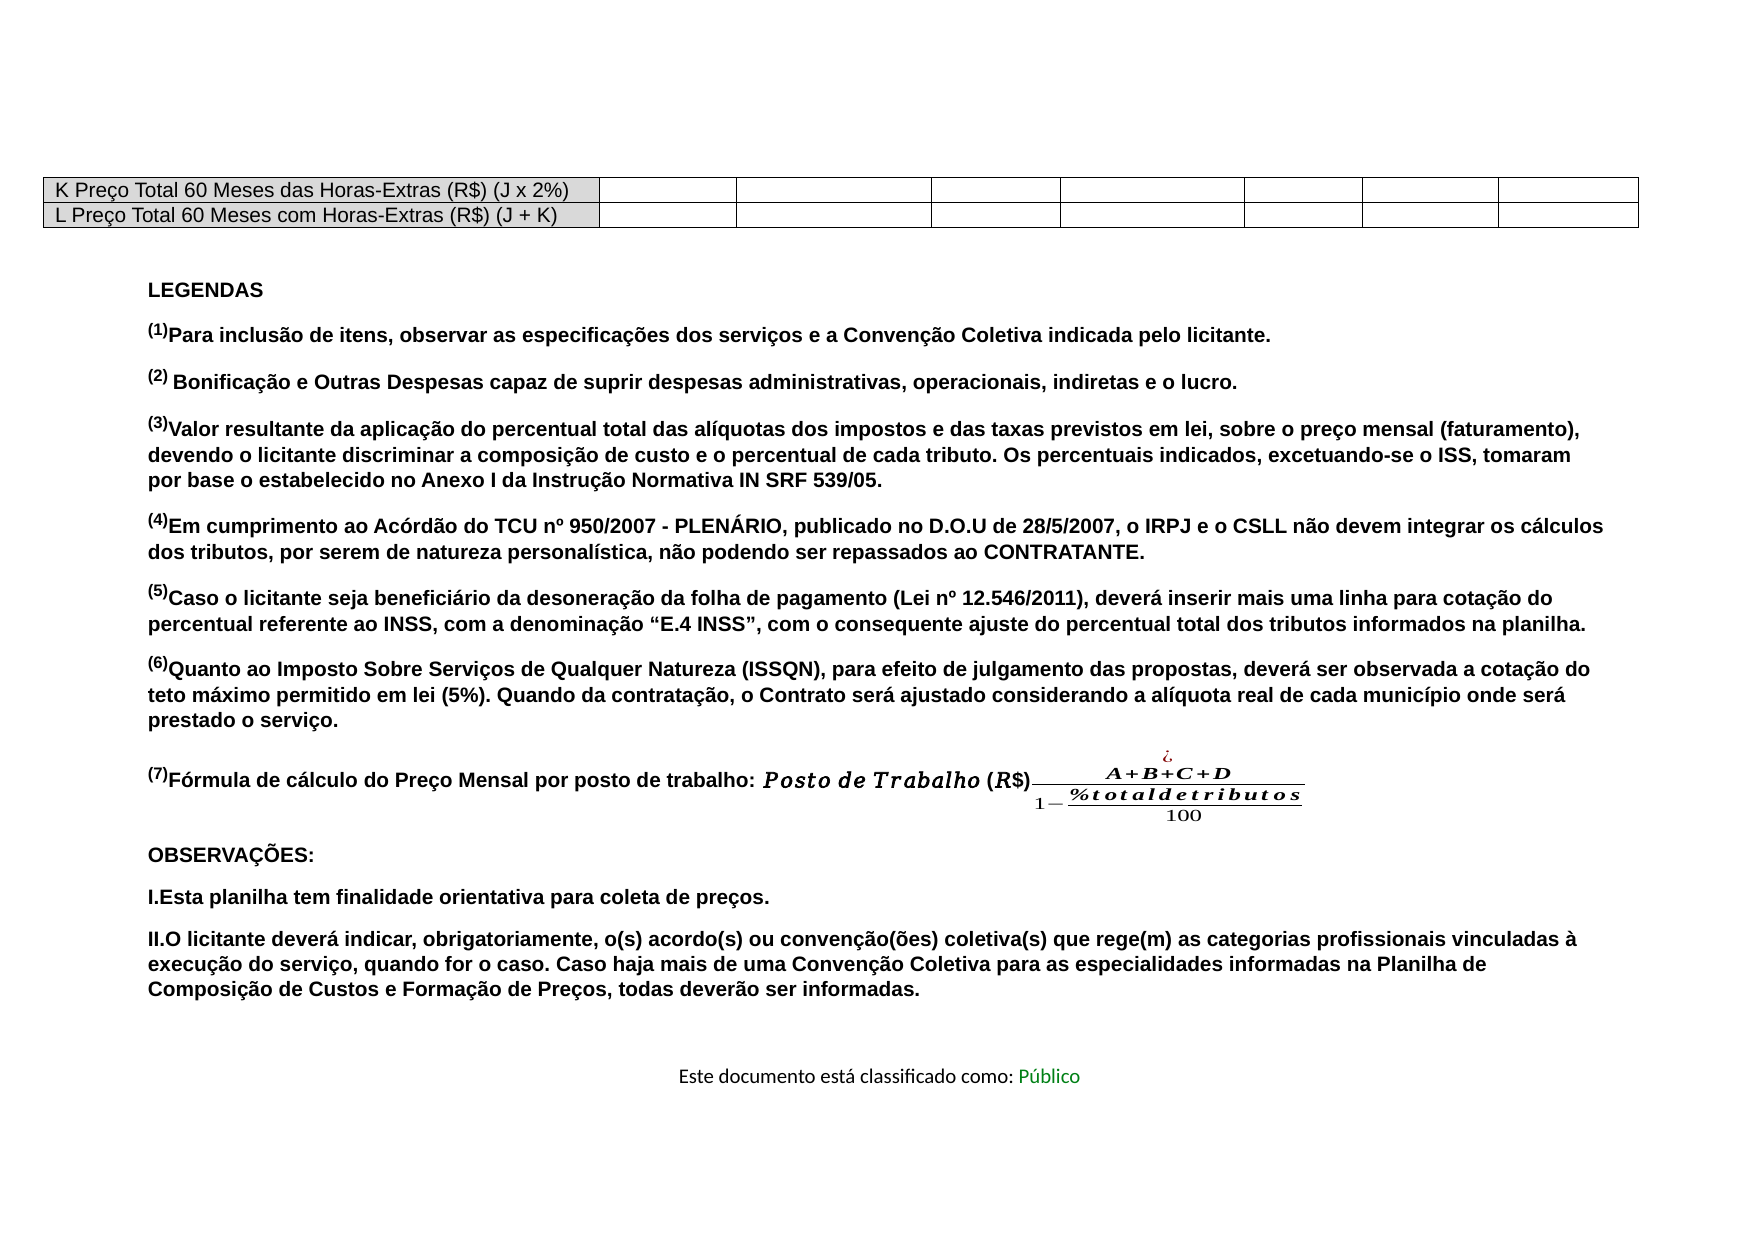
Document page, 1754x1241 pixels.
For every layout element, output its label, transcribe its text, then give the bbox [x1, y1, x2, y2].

text (4)Em cumprimento ao Acórdão do TCU nº 950/2007 - PLENÁRIO, publicado no D.O.U de 28/5/2007, o IRPJ e o CSLL não devem integrar os cálculos dos tributos, por serem de natureza personalística, não podendo ser repassados ao CONTRATANTE. [148, 510, 1606, 564]
text (2) Bonificação e Outras Despesas capaz de suprir despesas administrativas, operacionais, indiretas e o lucro. [148, 366, 1606, 395]
text OBSERVAÇÕES: [148, 843, 1606, 867]
table_cell [1499, 203, 1638, 227]
table_cell [737, 203, 931, 227]
table_cell [1363, 203, 1498, 227]
table_cell [1363, 178, 1498, 202]
text (1)Para inclusão de itens, observar as especificações dos serviços e a Convenção Coletiva indicada pelo licitante. [148, 319, 1606, 348]
table_cell [600, 203, 736, 227]
table_cell [932, 203, 1060, 227]
table_cell [932, 178, 1060, 202]
table_cell [737, 178, 931, 202]
text II.O licitante deverá indicar, obrigatoriamente, o(s) acordo(s) ou convenção(ões) coletiva(s) que rege(m) as categorias profissionais vinculadas à execução do serviço, quando for o caso. Caso haja mais de uma Convenção Coletiva para as especialidades informadas na Planilha de Composição de Custos e Formação de Preços, todas deverão ser informadas. [148, 926, 1606, 1001]
table_cell [600, 178, 736, 202]
table_cell [1245, 203, 1362, 227]
text (6)Quanto ao Imposto Sobre Serviços de Qualquer Natureza (ISSQN), para efeito de julgamento das propostas, deverá ser observada a cotação do teto máximo permitido em lei (5%). Quando da contratação, o Contrato será ajustado considerando a alíquota real de cada município onde será prestado o serviço. [148, 653, 1606, 732]
table_cell K Preço Total 60 Meses das Horas-Extras (R$) (J x 2%) [44, 178, 599, 202]
text LEGENDAS [148, 278, 1606, 302]
table_cell [1499, 178, 1638, 202]
text (3)Valor resultante da aplicação do percentual total das alíquotas dos impostos e das taxas previstos em lei, sobre o preço mensal (faturamento), devendo o licitante discriminar a composição de custo e o percentual de cada tributo. Os percentuais indicados, excetuando-se o ISS, tomaram por base o estabelecido no Anexo I da Instrução Normativa IN SRF 539/05. [148, 413, 1606, 492]
table_cell [1245, 178, 1362, 202]
text I.Esta planilha tem finalidade orientativa para coleta de preços. [148, 885, 1606, 909]
table_cell L Preço Total 60 Meses com Horas-Extras (R$) (J + K) [44, 203, 599, 227]
text (5)Caso o licitante seja beneficiário da desoneração da folha de pagamento (Lei nº 12.546/2011), deverá inserir mais uma linha para cotação do percentual referente ao INSS, com a denominação “E.4 INSS”, com o consequente ajuste do percentual total dos tributos informados na planilha. [148, 581, 1606, 635]
text (7)Fórmula de cálculo do Preço Mensal por posto de trabalho: 𝑃𝑜𝑠𝑡𝑜 𝑑𝑒 𝑇𝑟𝑎𝑏𝑎𝑙ℎ𝑜 (𝑅$) [148, 750, 1606, 825]
table_cell [1061, 203, 1244, 227]
table_cell [1061, 178, 1244, 202]
